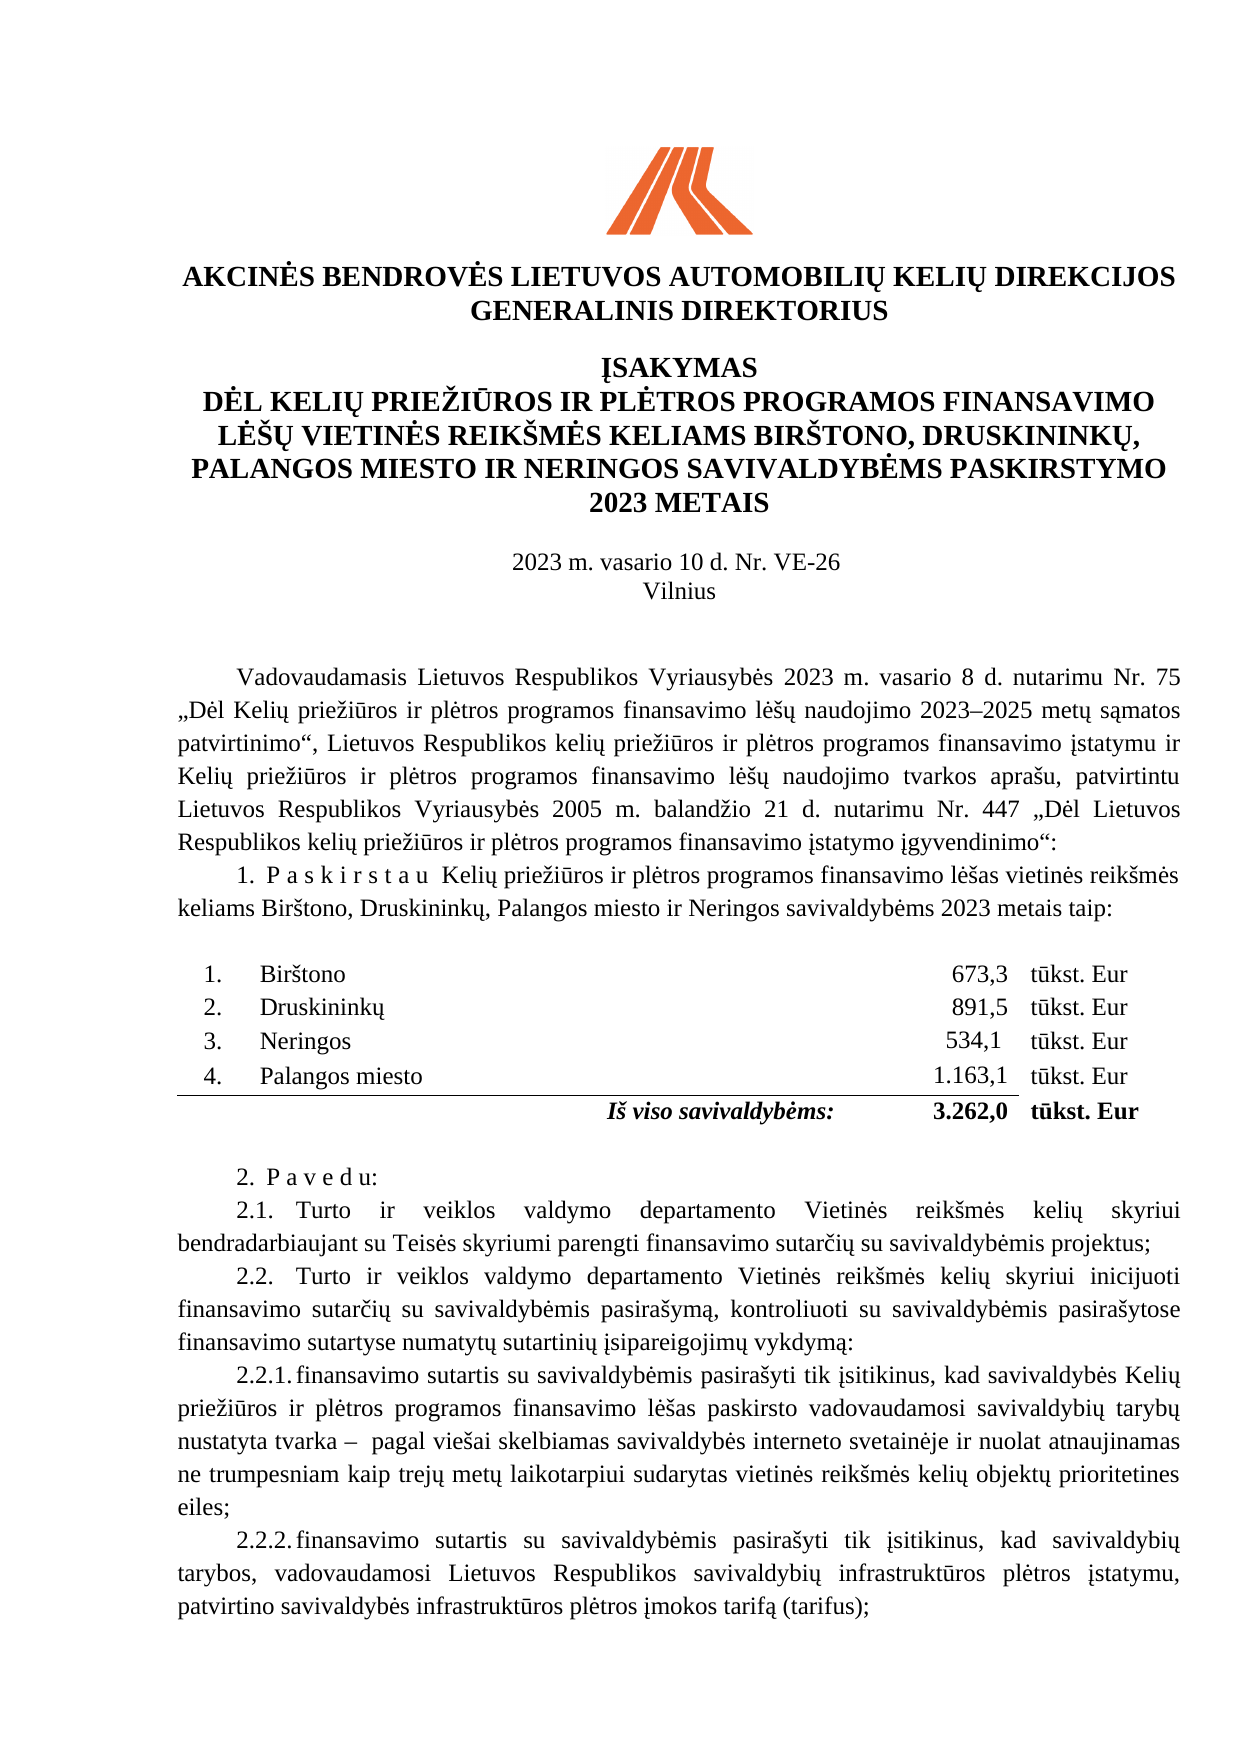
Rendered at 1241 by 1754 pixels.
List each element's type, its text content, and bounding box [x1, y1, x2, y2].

text AKCINĖS BENDROVĖS LIETUVOS AUTOMOBILIŲ KELIŲ DIREKCIJOS [177, 259, 1181, 293]
table_header 673,3 [848, 959, 1019, 992]
text 2.2.2. finansavimo sutartis su savivaldybėmis pasirašyti tik įsitikinus, kad savivaldybių tarybos, vadovaudamosi Lietuvos Respublikos savivaldybių infrastruktūros plėtros įstatymu, patvirtino savivaldybės infrastruktūros plėtros įmokos tarifą (tarifus); [177, 1525, 1181, 1620]
text GENERALINIS DIREKTORIUS [177, 293, 1181, 327]
text 2023 m. vasario 10 d. Nr. VE-26 [177, 547, 1181, 576]
text 1. P a s k i r s t a u Kelių priežiūros ir plėtros programos finansavimo lėšas vietinės reikšmės keliams Birštono, Druskininkų, Palangos miesto ir Neringos savivaldybėms 2023 metais taip: [177, 860, 1181, 922]
table_cell 3.262,0 [848, 1096, 1019, 1129]
text Vadovaudamasis Lietuvos Respublikos Vyriausybės 2023 m. vasario 8 d. nutarimu Nr. 75 „Dėl Kelių priežiūros ir plėtros programos finansavimo lėšų naudojimo 2023–2025 metų sąmatos patvirtinimo“, Lietuvos Respublikos kelių priežiūros ir plėtros programos finansavimo įstatymu ir Kelių priežiūros ir plėtros programos finansavimo lėšų naudojimo tvarkos aprašu, patvirtintu Lietuvos Respublikos Vyriausybės 2005 m. balandžio 21 d. nutarimu Nr. 447 „Dėl Lietuvos Respublikos kelių priežiūros ir plėtros programos finansavimo įstatymo įgyvendinimo“: [177, 662, 1181, 856]
table_header 1. [177, 959, 248, 992]
text 2.2.1. finansavimo sutartis su savivaldybėmis pasirašyti tik įsitikinus, kad savivaldybės Kelių priežiūros ir plėtros programos finansavimo lėšas paskirsto vadovaudamosi savivaldybių tarybų nustatyta tvarka – pagal viešai skelbiamas savivaldybės interneto svetainėje ir nuolat atnaujinamas ne trumpesniam kaip trejų metų laikotarpiui sudarytas vietinės reikšmės kelių objektų prioritetines eiles; [177, 1360, 1181, 1521]
table_cell 891,5 [848, 992, 1019, 1025]
table_header Birštono [248, 959, 848, 992]
table_header tūkst. Eur [1019, 959, 1181, 992]
table_cell tūkst. Eur [1019, 992, 1181, 1025]
table_cell Palangos miesto [248, 1060, 848, 1095]
table_cell Neringos [248, 1025, 848, 1060]
table_cell 3. [177, 1025, 248, 1060]
table_cell 4. [177, 1060, 248, 1095]
text 2.2. Turto ir veiklos valdymo departamento Vietinės reikšmės kelių skyriui inicijuoti finansavimo sutarčių su savivaldybėmis pasirašymą, kontroliuoti su savivaldybėmis pasirašytose finansavimo sutartyse numatytų sutartinių įsipareigojimų vykdymą: [177, 1261, 1181, 1356]
text 2. P a v e d u: [177, 1162, 1181, 1191]
table_cell tūkst. Eur [1019, 1060, 1181, 1095]
table_cell 534,1 [848, 1025, 1019, 1060]
table_cell Druskininkų [248, 992, 848, 1025]
table_cell 2. [177, 992, 248, 1025]
text ĮSAKYMAS [177, 351, 1181, 384]
table_cell Iš viso savivaldybėms: [177, 1096, 848, 1129]
text 2.1. Turto ir veiklos valdymo departamento Vietinės reikšmės kelių skyriui bendradarbiaujant su Teisės skyriumi parengti finansavimo sutarčių su savivaldybėmis projektus; [177, 1195, 1181, 1257]
text Vilnius [177, 576, 1181, 604]
table_cell tūkst. Eur [1019, 1095, 1181, 1129]
table_cell tūkst. Eur [1019, 1025, 1181, 1060]
table_cell 1.163,1 [848, 1060, 1019, 1095]
text DĖL KELIŲ PRIEŽIŪROS IR PLĖTROS PROGRAMOS FINANSAVIMO LĖŠŲ VIETINĖS REIKŠMĖS KELIAMS BIRŠTONO, DRUSKININKŲ, PALANGOS MIESTO IR NERINGOS SAVIVALDYBĖMS PASKIRSTYMO 2023 METAIS [177, 384, 1181, 518]
